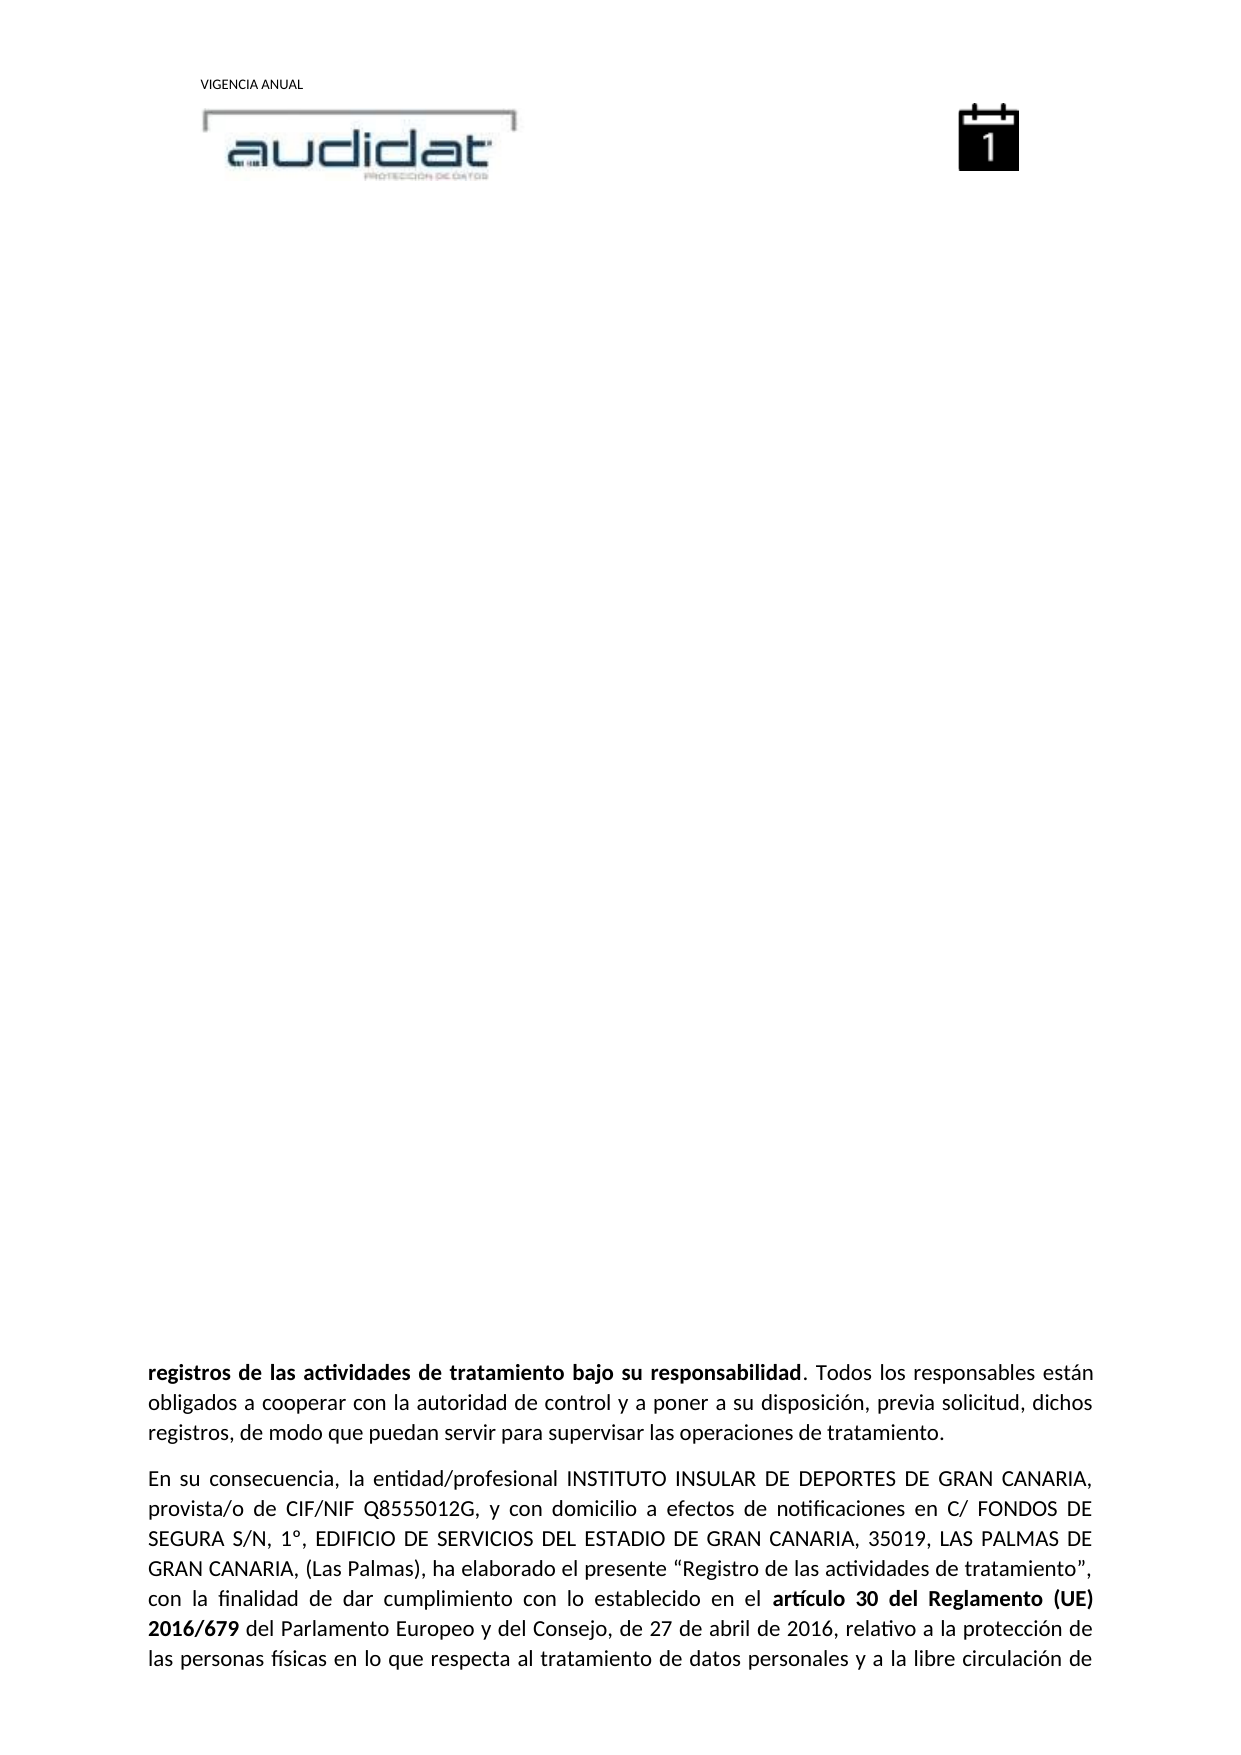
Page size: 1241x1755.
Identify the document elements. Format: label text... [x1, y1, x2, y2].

text En su consecuencia, la entidad/profesional INSTITUTO INSULAR DE DEPORTES DE GRAN CANARIA, provista/o de CIF/NIF Q8555012G, y con domicilio a efectos de notificaciones en C/ FONDOS DE SEGURA S/N, 1º, EDIFICIO DE SERVICIOS DEL ESTADIO DE GRAN CANARIA, 35019, LAS PALMAS DE GRAN CANARIA, (Las Palmas), ha elaborado el presente “Registro de las actividades de tratamiento”, con la finalidad de dar cumplimiento con lo establecido en el artículo 30 del Reglamento (UE) 2016/679 del Parlamento Europeo y del Consejo, de 27 de abril de 2016, relativo a la protección de las personas físicas en lo que respecta al tratamiento de datos personales y a la libre circulación de [148, 1464, 1094, 1672]
text registros de las actividades de tratamiento bajo su responsabilidad. Todos los responsables están obligados a cooperar con la autoridad de control y a poner a su disposición, previa solicitud, dichos registros, de modo que puedan servir para supervisar las operaciones de tratamiento. [148, 1358, 1094, 1446]
